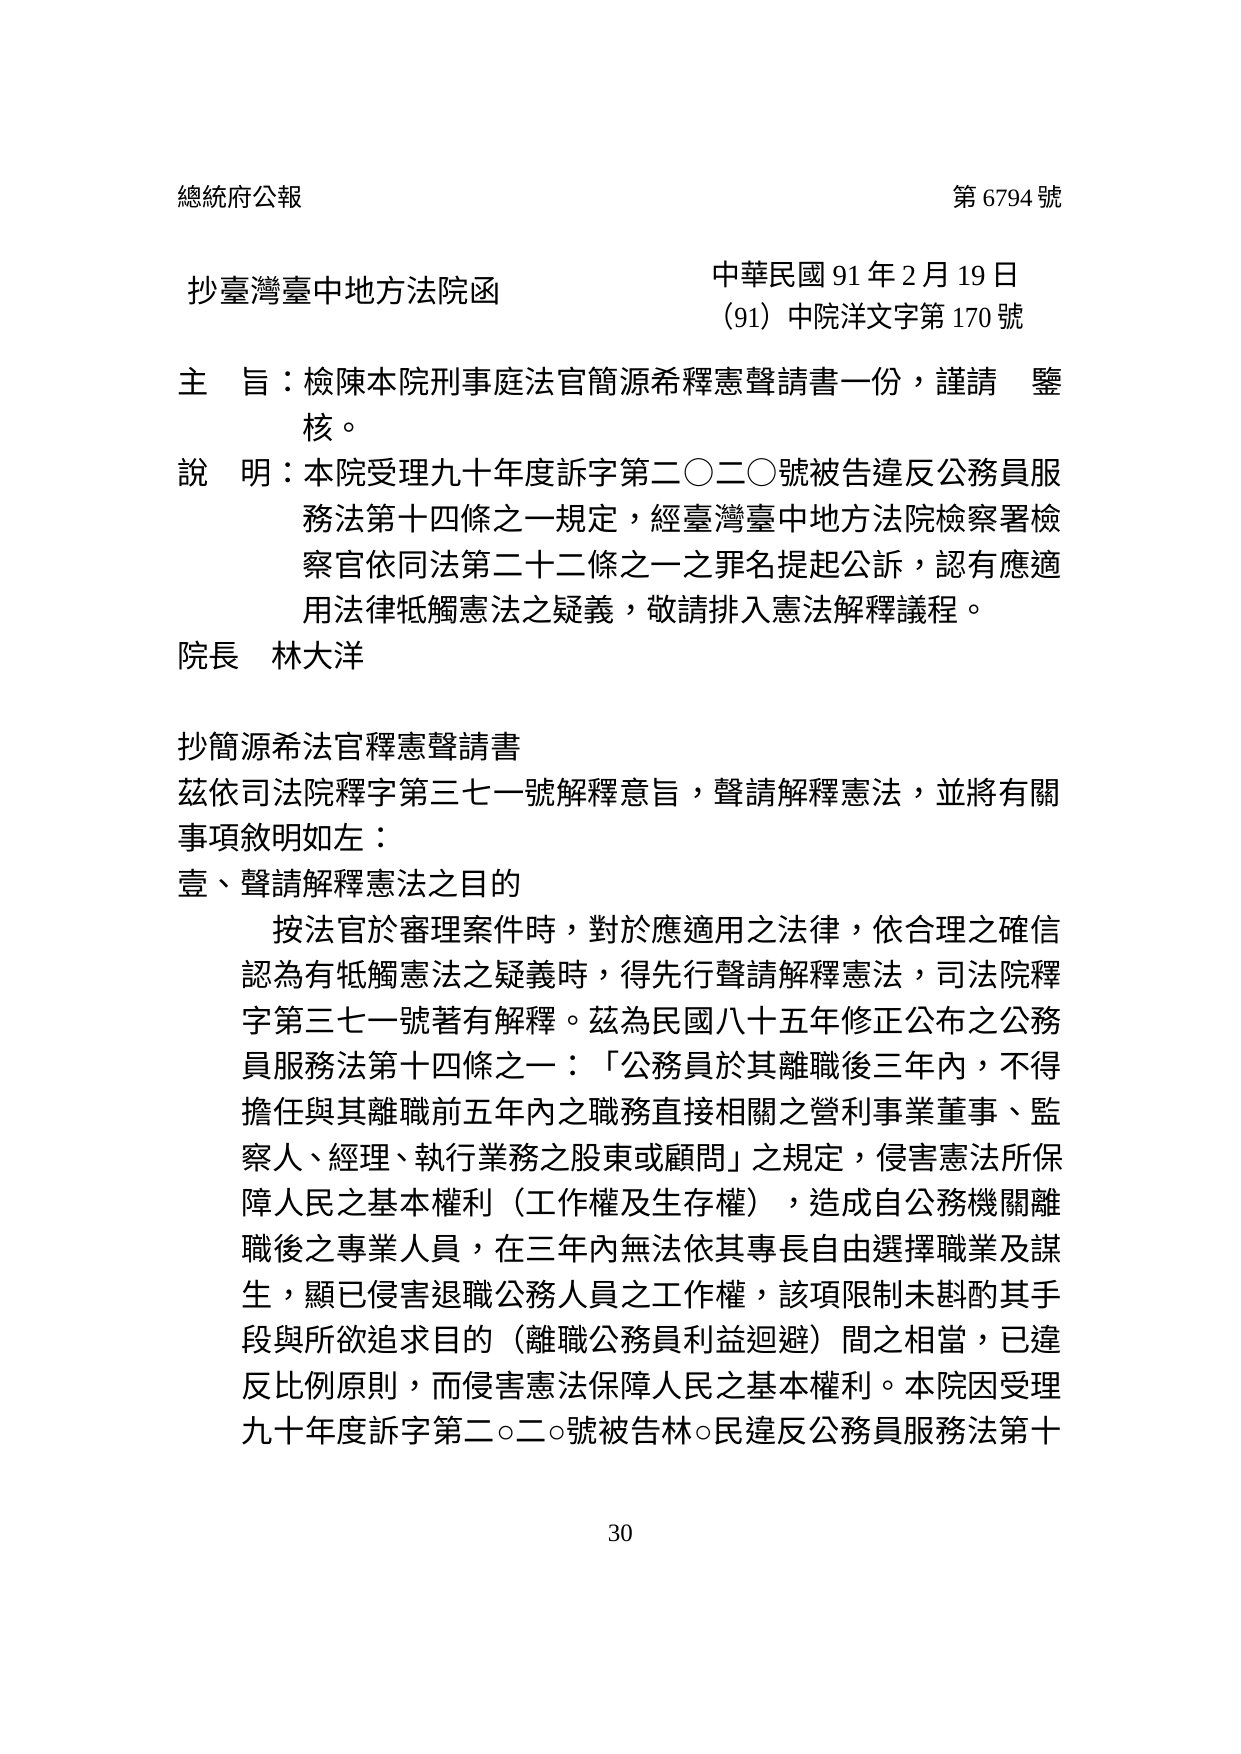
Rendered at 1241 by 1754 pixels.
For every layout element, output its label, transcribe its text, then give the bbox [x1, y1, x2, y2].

text 茲依司法院釋字第三七一號解釋意旨，聲請解釋憲法，並將有關事項敘明如左： [177, 768, 1063, 859]
text （91）中院洋文字第170號 [696, 294, 1035, 335]
text [1035, 266, 1063, 311]
text [696, 335, 1035, 344]
text 院長 林大洋 [177, 631, 1063, 676]
text 按法官於審理案件時，對於應適用之法律，依合理之確信，認為有牴觸憲法之疑義時，得先行聲請解釋憲法，司法院釋字第三七一號著有解釋。茲為民國八十五年修正公布之公務員服務法第十四條之一：「公務員於其離職後三年內，不得擔任與其離職前五年內之職務直接相關之營利事業董事、監察人、經理、執行業務之股東或顧問」之規定，侵害憲法所保障人民之基本權利（工作權及生存權），造成自公務機關離職後之專業人員，在三年內無法依其專長自由選擇職業及謀生，顯已侵害退職公務人員之工作權，該項限制未斟酌其手段與所欲追求目的（離職公務員利益迴避）間之相當，已違反比例原則，而侵害憲法保障人民之基本權利。本院因受理九十年度訴字第二○二○號被告林○民違反公務員服務法第十四條之一規定，經臺灣臺中地方法院檢察署檢察官依同法第二十二條之一之罪名提起公訴之案件，認有應適用法律牴觸憲法之疑義，爰依司法院釋字第三七一號解釋，聲請大法官解釋公務員服務法第十四條之一違憲且宣告其不再採用。 [241, 904, 1063, 1452]
text 壹、聲請解釋憲法之目的 [177, 859, 1063, 904]
text 中華民國91年2月19日 [696, 252, 1035, 294]
text 抄臺灣臺中地方法院函 [188, 266, 696, 311]
text 抄簡源希法官釋憲聲請書 [177, 722, 1063, 768]
text 說 明：本院受理九十年度訴字第二○二○號被告違反公務員服務法第十四條之一規定，經臺灣臺中地方法院檢察署檢察官依同法第二十二條之一之罪名提起公訴，認有應適用法律牴觸憲法之疑義，敬請排入憲法解釋議程。 [177, 448, 1063, 631]
text 主 旨：檢陳本院刑事庭法官簡源希釋憲聲請書一份，謹請 鑒核。 [177, 357, 1063, 448]
